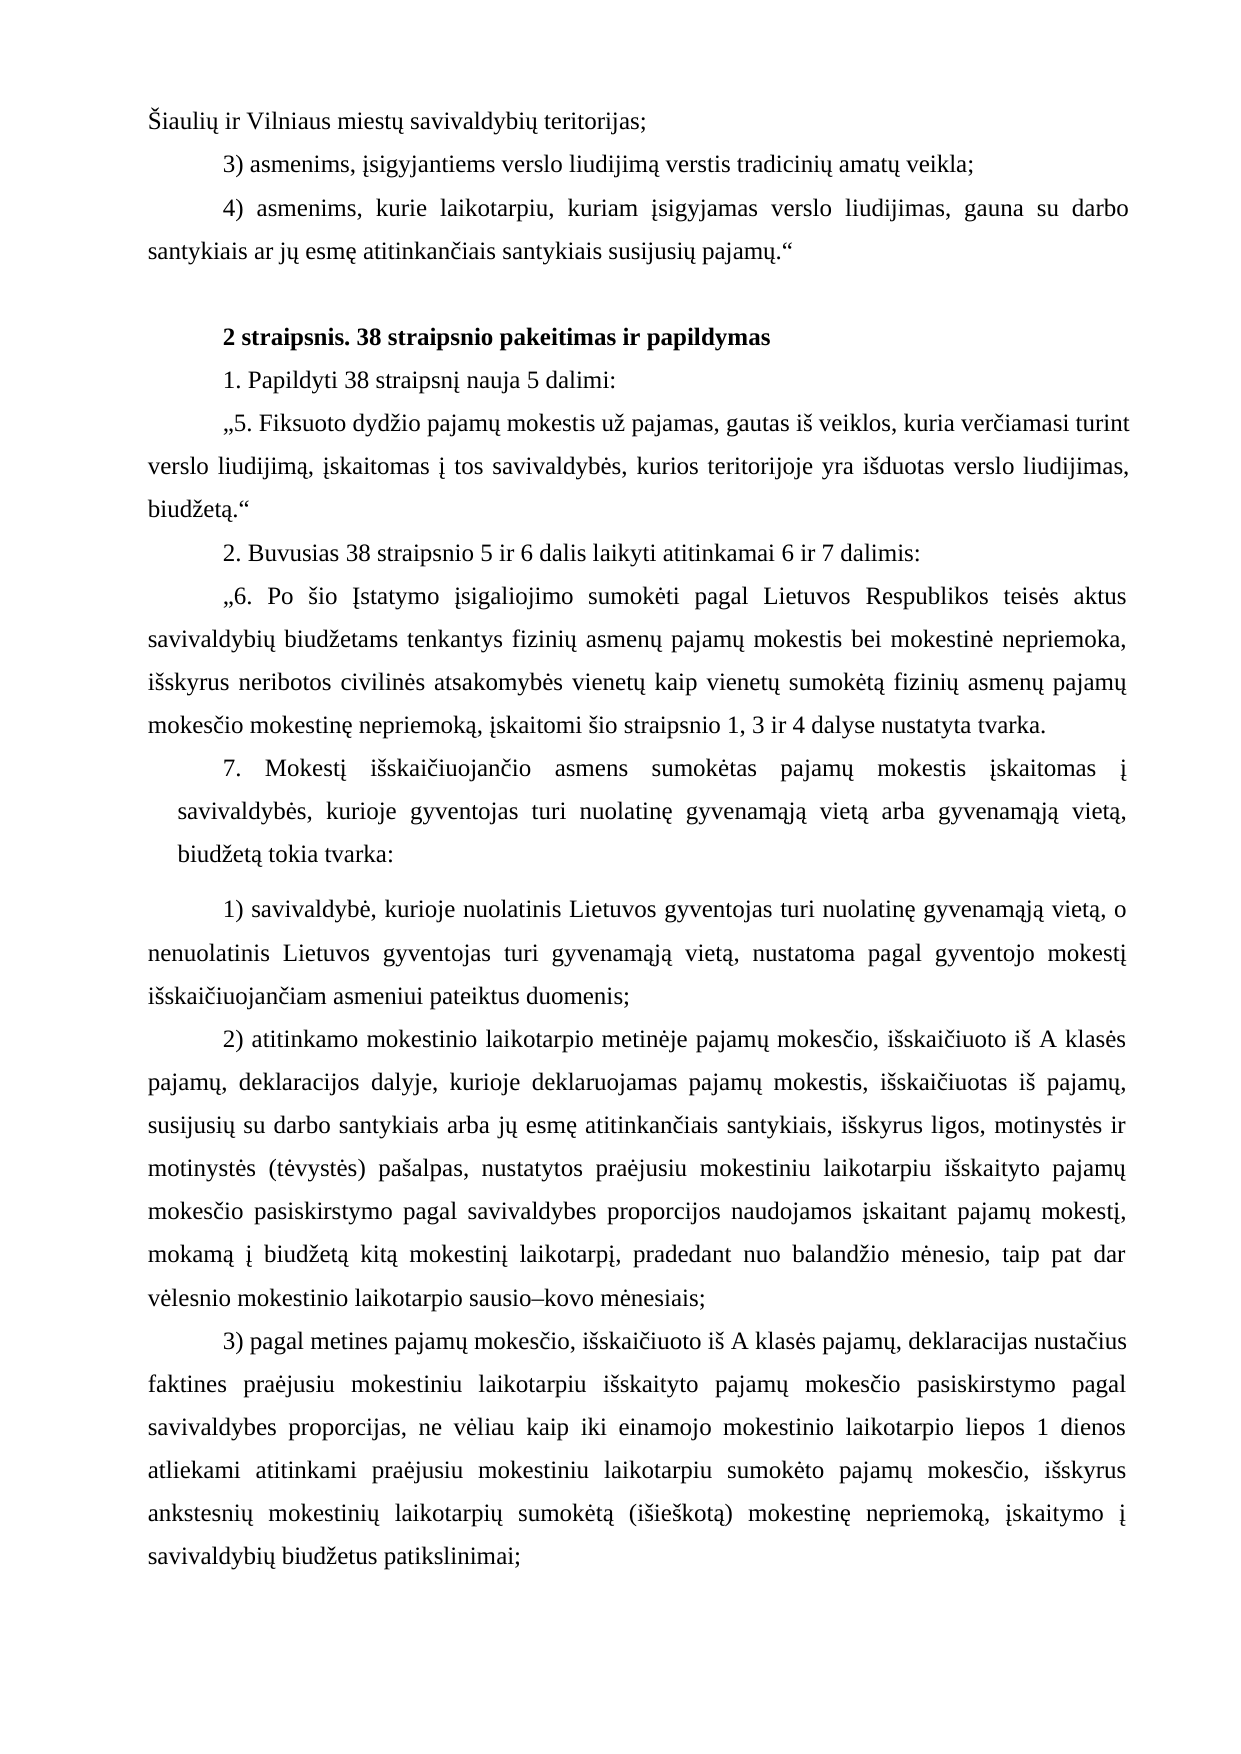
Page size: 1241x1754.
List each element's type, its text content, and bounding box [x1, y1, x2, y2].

text 3) asmenims, įsigyjantiems verslo liudijimą verstis tradicinių amatų veikla; [148, 149, 1131, 178]
text 4) asmenims, kurie laikotarpiu, kuriam įsigyjamas verslo liudijimas, gauna su darbo santykiais ar jų esmę atitinkančiais santykiais susijusių pajamų.“ [148, 193, 1131, 264]
text 3) pagal metines pajamų mokesčio, išskaičiuoto iš A klasės pajamų, deklaracijas nustačius faktines praėjusiu mokestiniu laikotarpiu išskaityto pajamų mokesčio pasiskirstymo pagal savivaldybes proporcijas, ne vėliau kaip iki einamojo mokestinio laikotarpio liepos 1 dienos atliekami atitinkami praėjusiu mokestiniu laikotarpiu sumokėto pajamų mokesčio, išskyrus ankstesnių mokestinių laikotarpių sumokėtą (išieškotą) mokestinę nepriemoką, įskaitymo į savivaldybių biudžetus patikslinimai; [148, 1326, 1127, 1570]
text Šiaulių ir Vilniaus miestų savivaldybių teritorijas; [148, 106, 1131, 135]
text „5. Fiksuoto dydžio pajamų mokestis už pajamas, gautas iš veiklos, kuria verčiamasi turint verslo liudijimą, įskaitomas į tos savivaldybės, kurios teritorijoje yra išduotas verslo liudijimas, biudžetą.“ [148, 408, 1131, 523]
text 2. Buvusias 38 straipsnio 5 ir 6 dalis laikyti atitinkamai 6 ir 7 dalimis: [148, 538, 1131, 566]
text 1) savivaldybė, kurioje nuolatinis Lietuvos gyventojas turi nuolatinę gyvenamąją vietą, o nenuolatinis Lietuvos gyventojas turi gyvenamąją vietą, nustatoma pagal gyventojo mokestį išskaičiuojančiam asmeniui pateiktus duomenis; [148, 894, 1127, 1009]
text 2 straipsnis. 38 straipsnio pakeitimas ir papildymas [148, 322, 1131, 351]
text 7. Mokestį išskaičiuojančio asmens sumokėtas pajamų mokestis įskaitomas į savivaldybės, kurioje gyventojas turi nuolatinę gyvenamąją vietą arba gyvenamąją vietą, biudžetą tokia tvarka: [177, 753, 1127, 868]
text 1. Papildyti 38 straipsnį nauja 5 dalimi: [148, 365, 1131, 394]
text 2) atitinkamo mokestinio laikotarpio metinėje pajamų mokesčio, išskaičiuoto iš A klasės pajamų, deklaracijos dalyje, kurioje deklaruojamas pajamų mokestis, išskaičiuotas iš pajamų, susijusių su darbo santykiais arba jų esmę atitinkančiais santykiais, išskyrus ligos, motinystės ir motinystės (tėvystės) pašalpas, nustatytos praėjusiu mokestiniu laikotarpiu išskaityto pajamų mokesčio pasiskirstymo pagal savivaldybes proporcijos naudojamos įskaitant pajamų mokestį, mokamą į biudžetą kitą mokestinį laikotarpį, pradedant nuo balandžio mėnesio, taip pat dar vėlesnio mokestinio laikotarpio sausio–kovo mėnesiais; [148, 1024, 1127, 1311]
text „6. Po šio Įstatymo įsigaliojimo sumokėti pagal Lietuvos Respublikos teisės aktus savivaldybių biudžetams tenkantys fizinių asmenų pajamų mokestis bei mokestinė nepriemoka, išskyrus neribotos civilinės atsakomybės vienetų kaip vienetų sumokėtą fizinių asmenų pajamų mokesčio mokestinę nepriemoką, įskaitomi šio straipsnio 1, 3 ir 4 dalyse nustatyta tvarka. [148, 581, 1127, 739]
